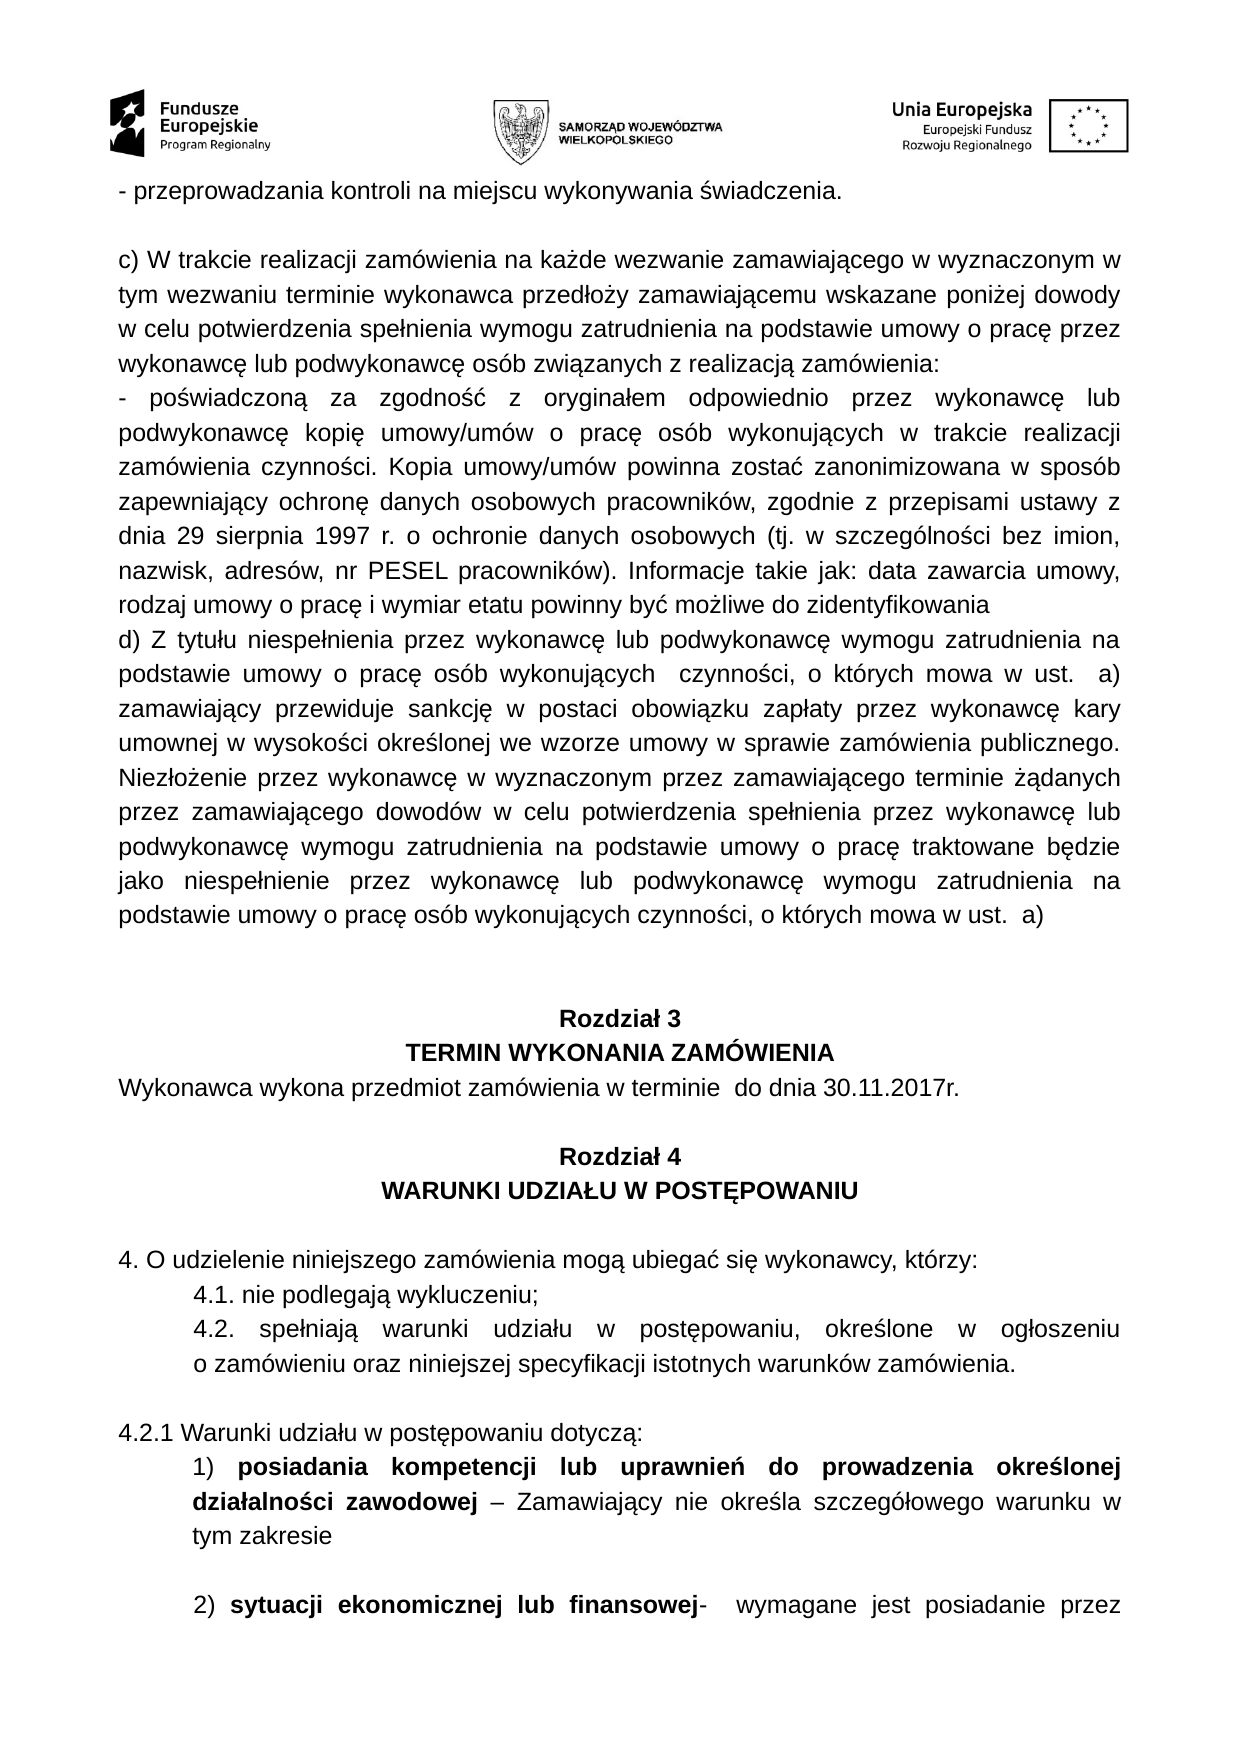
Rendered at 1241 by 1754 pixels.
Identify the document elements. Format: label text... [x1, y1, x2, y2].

text Rozdział 3 [118, 1004, 1122, 1033]
text 2) sytuacji ekonomicznej lub finansowej- wymagane jest posiadanie przez [193, 1590, 1122, 1619]
text Rozdział 4 [118, 1142, 1122, 1171]
text 4.2. spełniają warunki udziału w postępowaniu, określone w ogłoszeniu o zamówieniu oraz niniejszej specyfikacji istotnych warunków zamówienia. [193, 1314, 1122, 1377]
text - poświadczoną za zgodność z oryginałem odpowiednio przez wykonawcę lub podwykonawcę kopię umowy/umów o pracę osób wykonujących w trakcie realizacji zamówienia czynności. Kopia umowy/umów powinna zostać zanonimizowana w sposób zapewniający ochronę danych osobowych pracowników, zgodnie z przepisami ustawy z dnia 29 sierpnia 1997 r. o ochronie danych osobowych (tj. w szczególności bez imion, nazwisk, adresów, nr PESEL pracowników). Informacje takie jak: data zawarcia umowy, rodzaj umowy o pracę i wymiar etatu powinny być możliwe do zidentyfikowania [118, 383, 1122, 619]
text c) W trakcie realizacji zamówienia na każde wezwanie zamawiającego w wyznaczonym w tym wezwaniu terminie wykonawca przedłoży zamawiającemu wskazane poniżej dowody w celu potwierdzenia spełnienia wymogu zatrudnienia na podstawie umowy o pracę przez wykonawcę lub podwykonawcę osób związanych z realizacją zamówienia: [118, 245, 1122, 377]
picture [875, 81, 1146, 170]
picture [93, 72, 287, 174]
text 4.1. nie podlegają wykluczeniu; [193, 1280, 1122, 1308]
text - przeprowadzania kontroli na miejscu wykonywania świadczenia. [118, 176, 1122, 205]
picture [488, 86, 733, 174]
text Wykonawca wykona przedmiot zamówienia w terminie do dnia 30.11.2017r. [118, 1073, 1122, 1102]
text TERMIN WYKONANIA ZAMÓWIENIA [118, 1038, 1122, 1067]
text 4.2.1 Warunki udziału w postępowaniu dotyczą: [118, 1418, 1122, 1446]
text 1) posiadania kompetencji lub uprawnień do prowadzenia określonej działalności zawodowej – Zamawiający nie określa szczegółowego warunku w tym zakresie [192, 1452, 1122, 1550]
text 4. O udzielenie niniejszego zamówienia mogą ubiegać się wykonawcy, którzy: [118, 1245, 1122, 1274]
text d) Z tytułu niespełnienia przez wykonawcę lub podwykonawcę wymogu zatrudnienia na podstawie umowy o pracę osób wykonujących czynności, o których mowa w ust. a) zamawiający przewiduje sankcję w postaci obowiązku zapłaty przez wykonawcę kary umownej w wysokości określonej we wzorze umowy w sprawie zamówienia publicznego. Niezłożenie przez wykonawcę w wyznaczonym przez zamawiającego terminie żądanych przez zamawiającego dowodów w celu potwierdzenia spełnienia przez wykonawcę lub podwykonawcę wymogu zatrudnienia na podstawie umowy o pracę traktowane będzie jako niespełnienie przez wykonawcę lub podwykonawcę wymogu zatrudnienia na podstawie umowy o pracę osób wykonujących czynności, o których mowa w ust. a) [118, 624, 1122, 929]
text WARUNKI UDZIAŁU W POSTĘPOWANIU [118, 1176, 1122, 1205]
